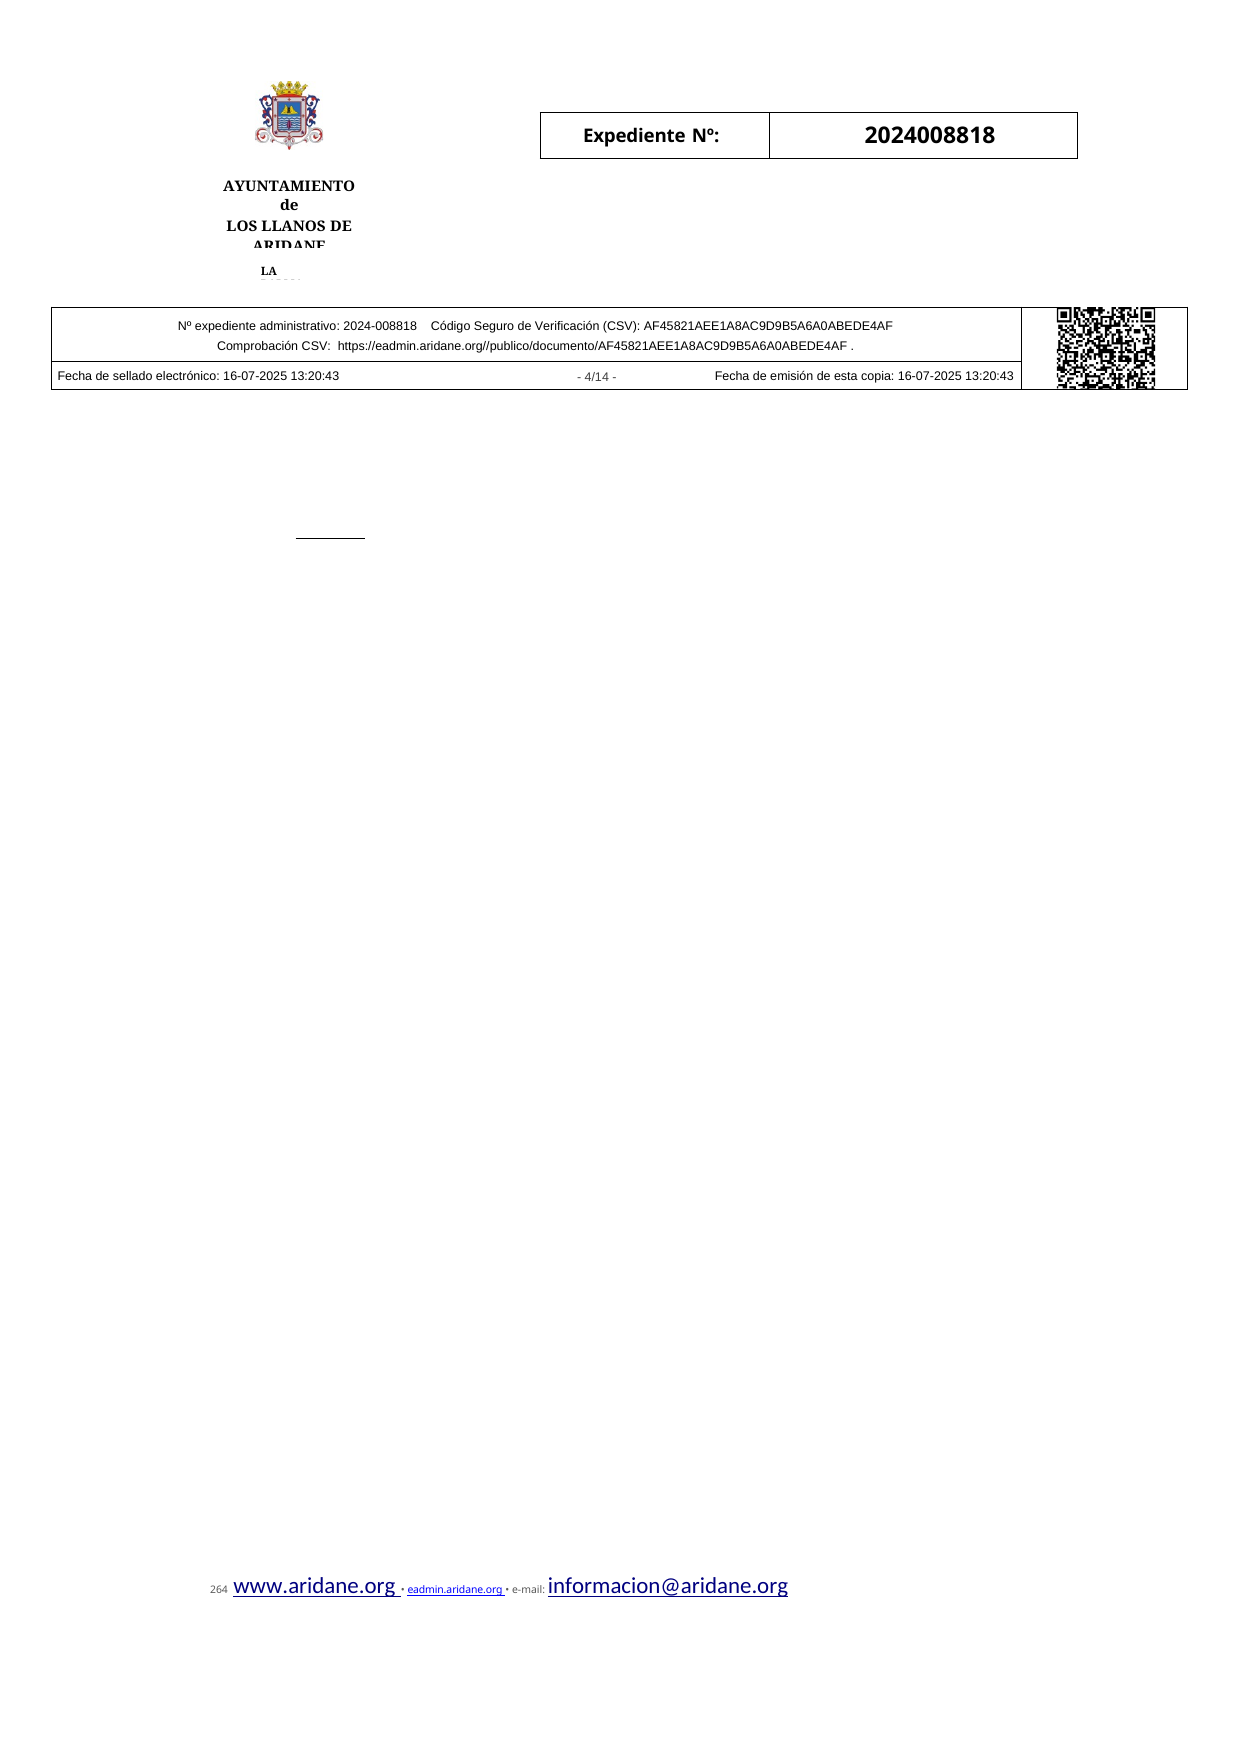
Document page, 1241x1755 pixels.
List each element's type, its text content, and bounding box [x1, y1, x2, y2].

table_cell Nº expediente administrativo: 2024-008818 Código Seguro de Verificación (CSV): AF45821AEE1A8AC9D9B5A6A0ABEDE4AF Comprobación CSV: https://eadmin.aridane.org//publico/documento/AF45821AEE1A8AC9D9B5A6A0ABEDE4AF . [52, 308, 1021, 361]
table_header [1156, 308, 1187, 389]
table_header [1022, 308, 1056, 389]
table_cell Fecha de sellado electrónico: 16-07-2025 13:20:43 - 4/14 - Fecha de emisión de esta copia: 16-07-2025 13:20:43 [52, 362, 1021, 389]
